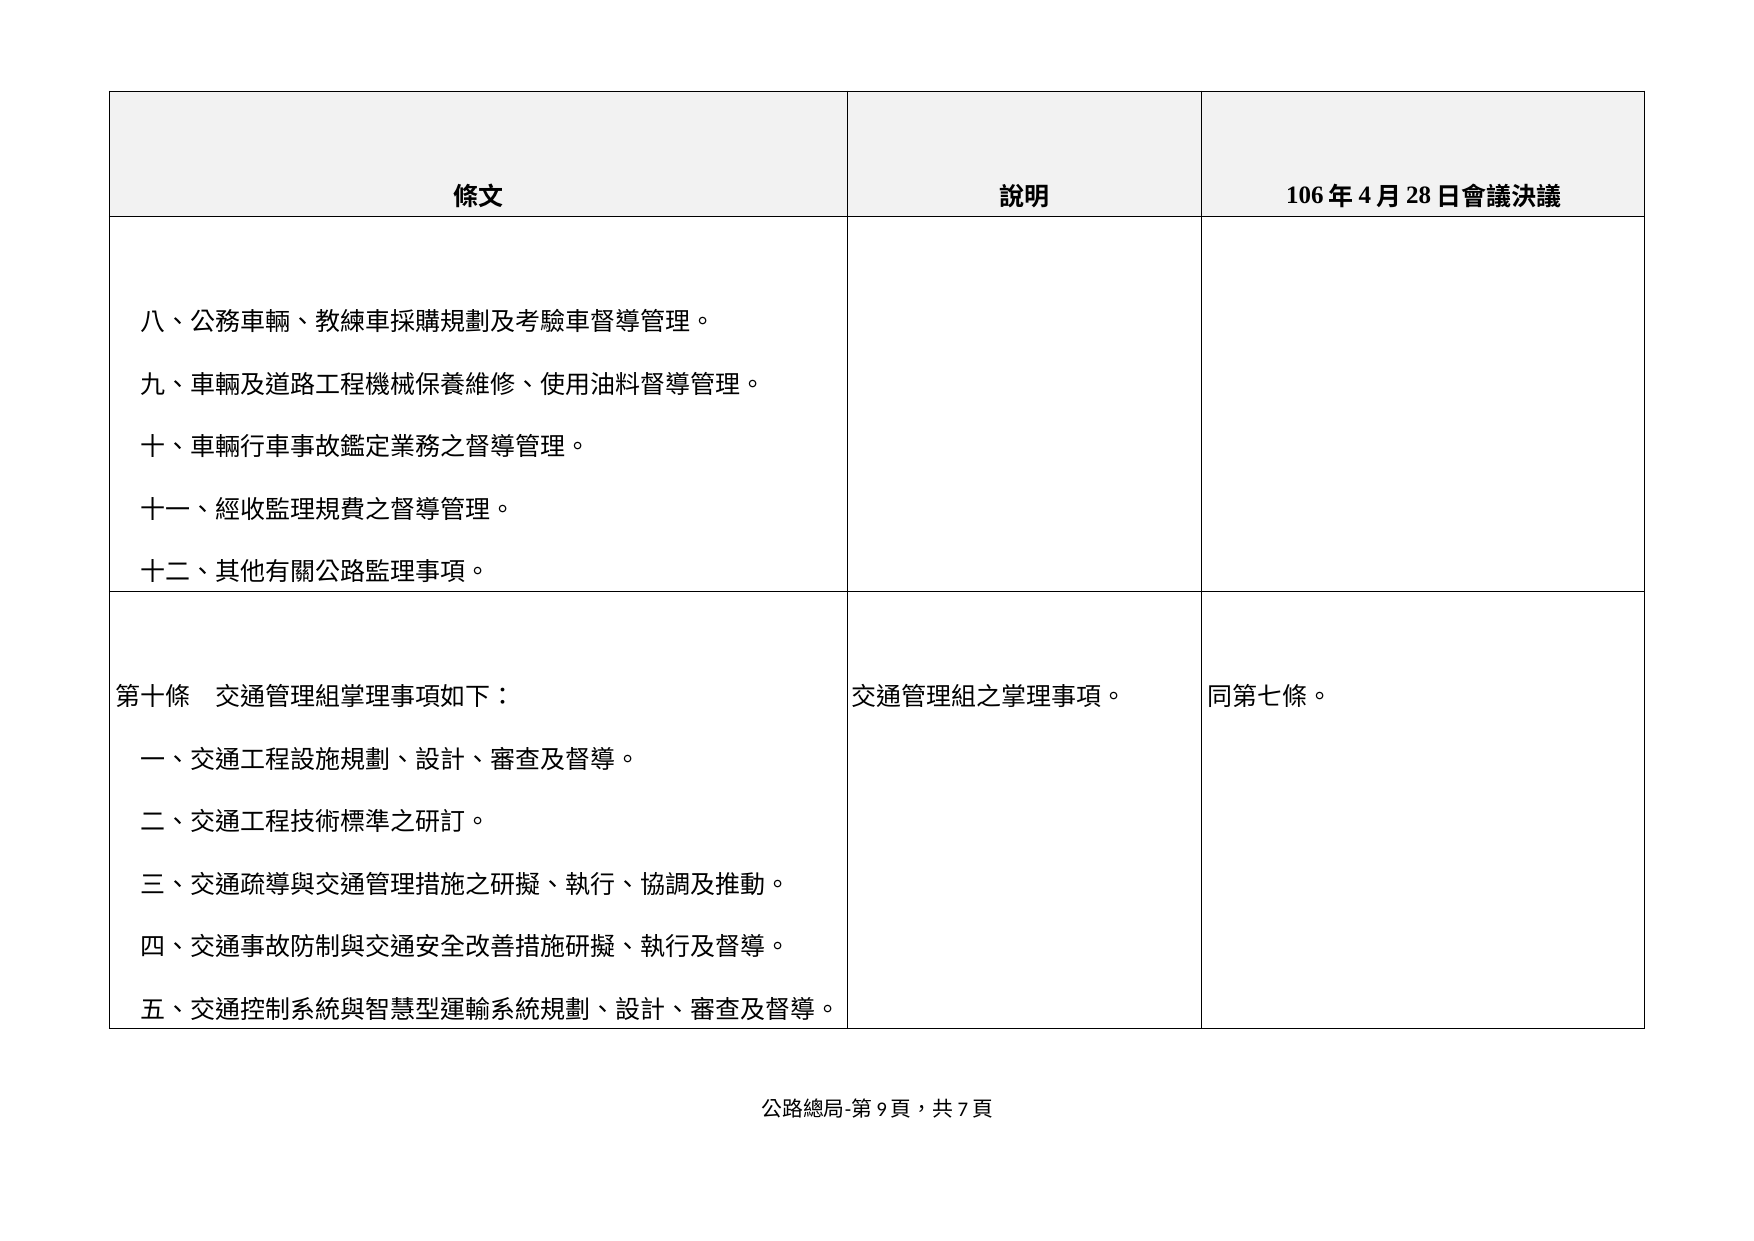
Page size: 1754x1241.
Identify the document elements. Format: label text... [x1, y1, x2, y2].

table_cell 交通管理組之掌理事項。 [848, 592, 1201, 1028]
table_header 說明 [848, 92, 1201, 216]
table_cell 第十條 交通管理組掌理事項如下： 一、交通工程設施規劃、設計、審查及督導。 二、交通工程技術標準之研訂。 三、交通疏導與交通管理措施之研擬、執行、協調及推動。 四、交通事故防制與交通安全改善措施研擬、執行及督導。 五、交通控制系統與智慧型運輸系統規劃、設計、審查及督導。 [110, 592, 847, 1028]
table_header 條文 [110, 92, 847, 216]
table_cell 同第七條。 [1202, 592, 1644, 1028]
table_cell [848, 217, 1201, 591]
table_header 106年4月28日會議決議 [1202, 92, 1644, 216]
table_cell [1202, 217, 1644, 591]
table_cell 八、公務車輛、教練車採購規劃及考驗車督導管理。 九、車輛及道路工程機械保養維修、使用油料督導管理。 十、車輛行車事故鑑定業務之督導管理。 十一、經收監理規費之督導管理。 十二、其他有關公路監理事項。 [110, 217, 847, 591]
